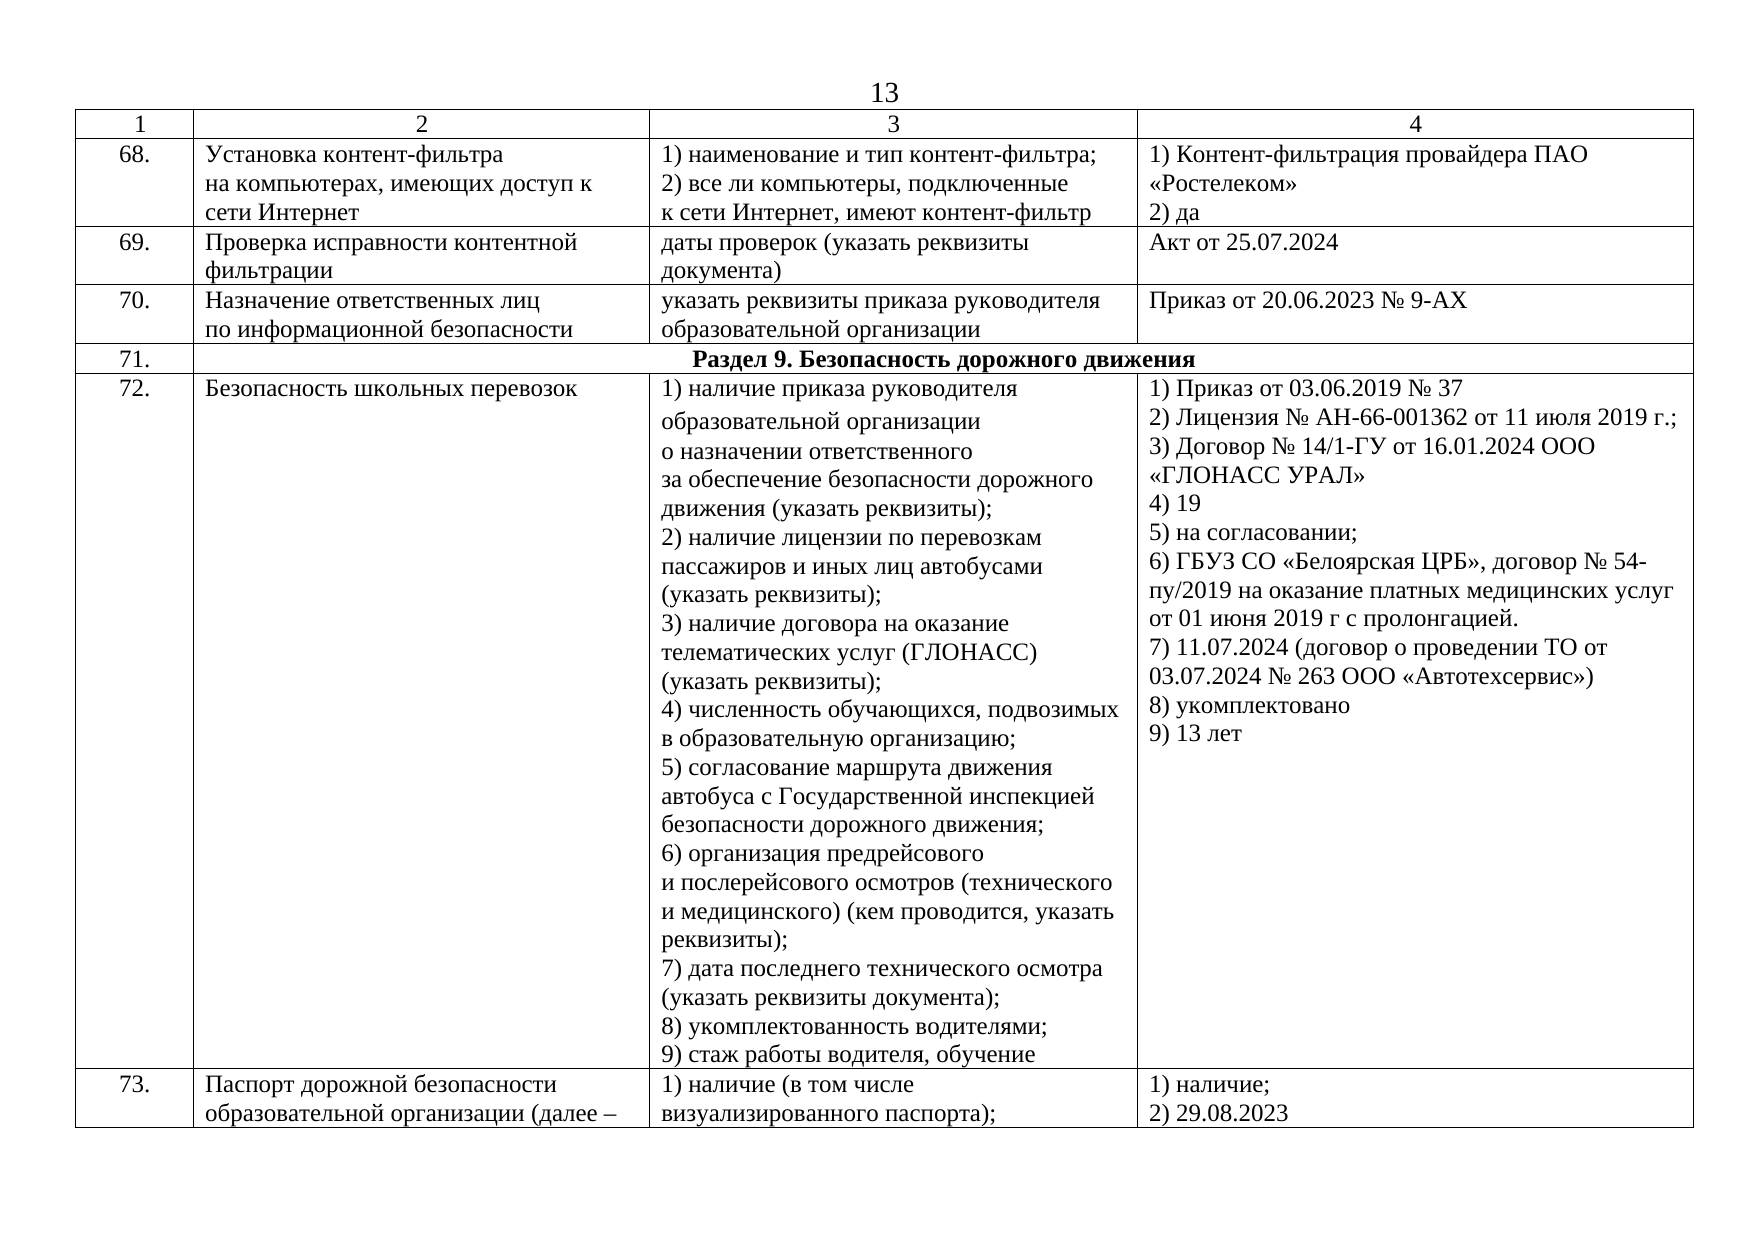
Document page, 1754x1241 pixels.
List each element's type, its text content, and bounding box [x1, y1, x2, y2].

table_cell 71. [76, 344, 193, 372]
table_cell 70. [76, 285, 193, 343]
table_header 2 [194, 110, 649, 138]
table_cell 1) Приказ от 03.06.2019 № 37 2) Лицензия № АН-66-001362 от 11 июля 2019 г.; 3) Договор № 14/1-ГУ от 16.01.2024 ООО «ГЛОНАСС УРАЛ» 4) 19 5) на согласовании; 6) ГБУЗ СО «Белоярская ЦРБ», договор № 54-пу/2019 на оказание платных медицинских услуг от 01 июня 2019 г с пролонгацией. 7) 11.07.2024 (договор о проведении ТО от 03.07.2024 № 263 ООО «Автотехсервис») 8) укомплектовано 9) 13 лет [1138, 374, 1693, 1068]
table_header 4 [1138, 110, 1693, 138]
table_cell Проверка исправности контентной фильтрации [194, 227, 649, 284]
table_cell 72. [76, 374, 193, 1068]
table_cell Установка контент-фильтра на компьютерах, имеющих доступ к сети Интернет [194, 139, 649, 226]
table_cell Акт от 25.07.2024 [1138, 227, 1693, 284]
table_cell даты проверок (указать реквизиты документа) [650, 227, 1137, 284]
table_cell 1) наличие (в том числе визуализированного паспорта); [650, 1069, 1137, 1127]
table_cell Назначение ответственных лиц по информационной безопасности [194, 285, 649, 343]
table_cell указать реквизиты приказа руководителя образовательной организации [650, 285, 1137, 343]
table_cell 1) наличие; 2) 29.08.2023 [1138, 1069, 1693, 1127]
table_cell 73. [76, 1069, 193, 1127]
table_cell 68. [76, 139, 193, 226]
table_cell Приказ от 20.06.2023 № 9-АХ [1138, 285, 1693, 343]
table_cell 1) наличие приказа руководителя образовательной организации о назначении ответственного за обеспечение безопасности дорожного движения (указать реквизиты); 2) наличие лицензии по перевозкам пассажиров и иных лиц автобусами (указать реквизиты); 3) наличие договора на оказание телематических услуг (ГЛОНАСС) (указать реквизиты); 4) численность обучающихся, подвозимых в образовательную организацию; 5) согласование маршрута движения автобуса с Государственной инспекцией безопасности дорожного движения; 6) организация предрейсового и послерейсового осмотров (технического и медицинского) (кем проводится, указать реквизиты); 7) дата последнего технического осмотра (указать реквизиты документа); 8) укомплектованность водителями; 9) стаж работы водителя, обучение [650, 374, 1137, 1068]
table_cell 69. [76, 227, 193, 284]
table_header 1 [76, 110, 193, 138]
table_cell Раздел 9. Безопасность дорожного движения [194, 344, 1693, 372]
table_cell Паспорт дорожной безопасности образовательной организации (далее – [194, 1069, 649, 1127]
table_cell 1) Контент-фильтрация провайдера ПАО «Ростелеком» 2) да [1138, 139, 1693, 226]
table_cell Безопасность школьных перевозок [194, 374, 649, 1068]
table_cell 1) наименование и тип контент-фильтра; 2) все ли компьютеры, подключенные к сети Интернет, имеют контент-фильтр [650, 139, 1137, 226]
table_header 3 [650, 110, 1137, 138]
